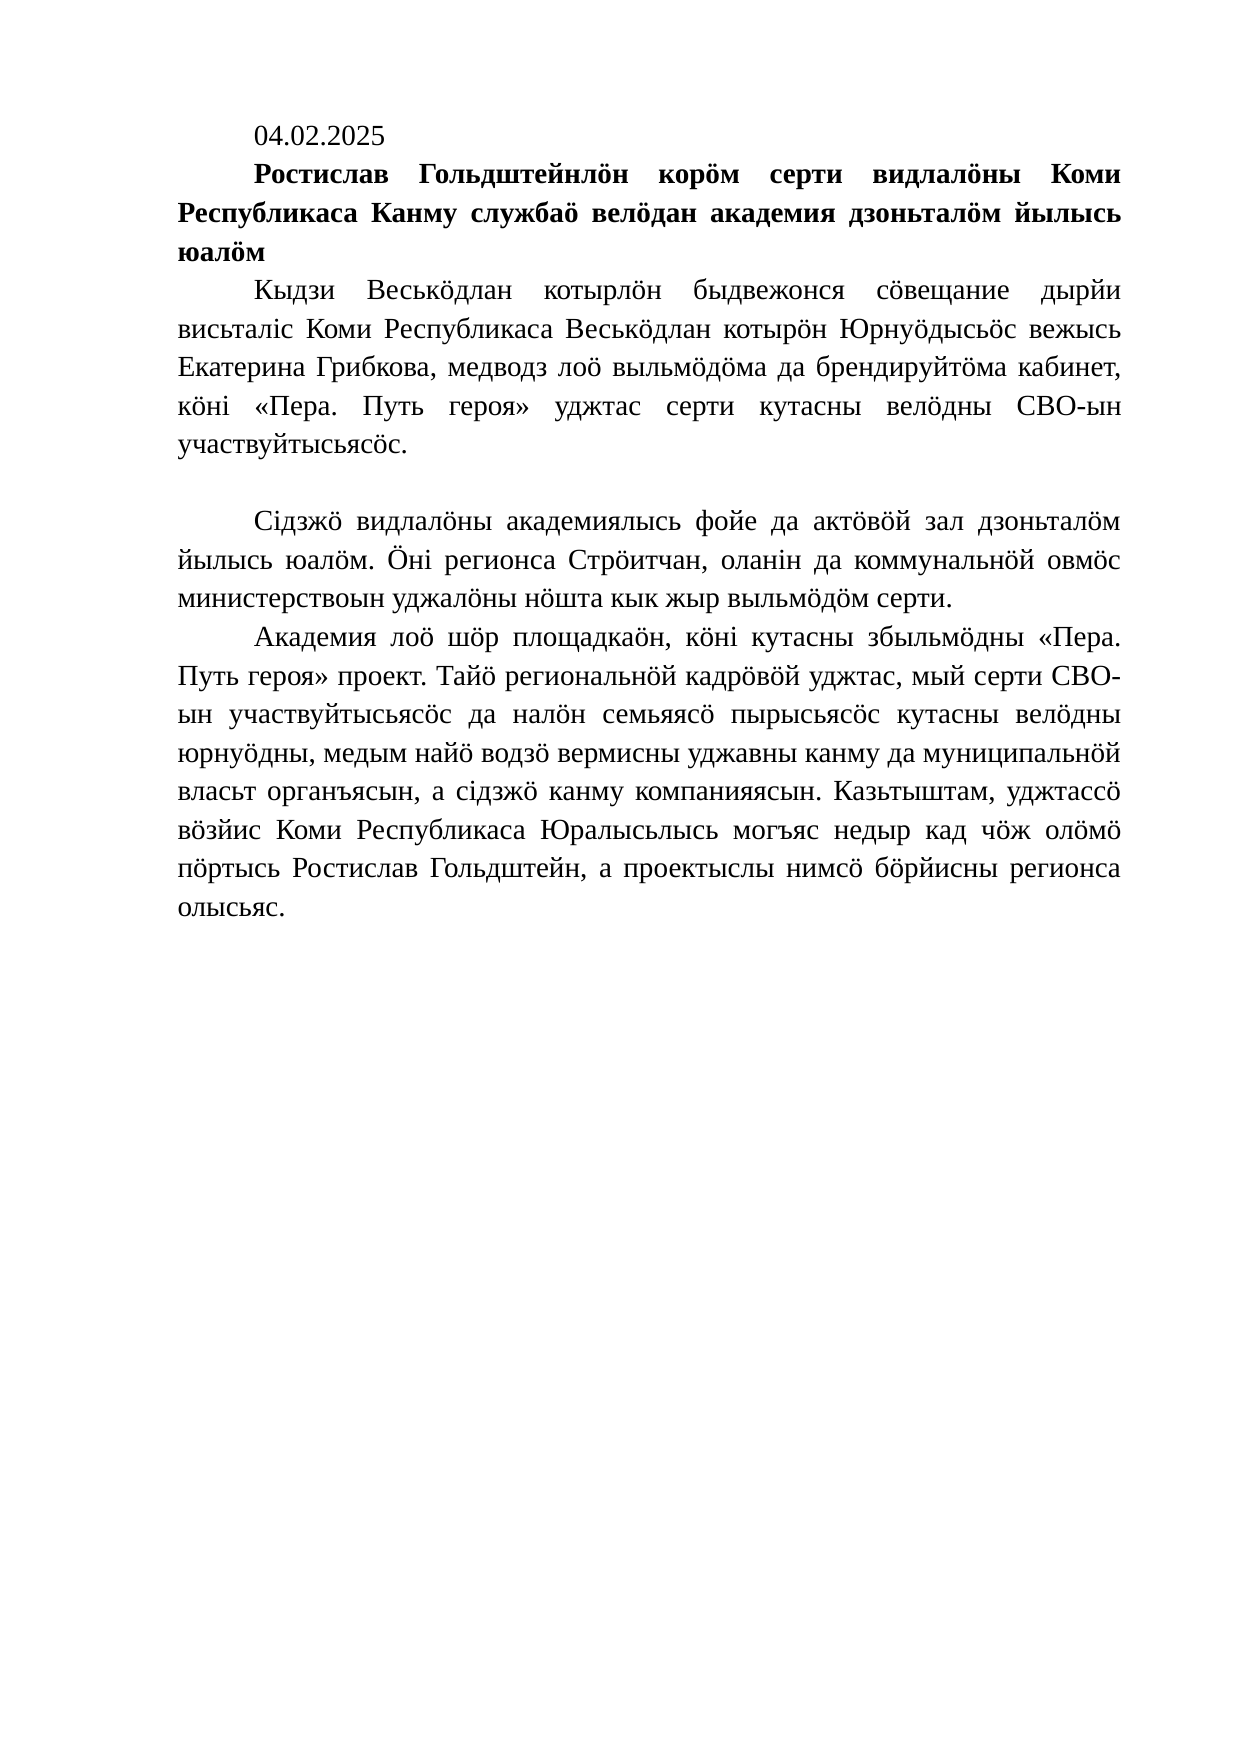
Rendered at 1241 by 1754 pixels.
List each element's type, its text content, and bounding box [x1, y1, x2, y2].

text 04.02.2025 [177, 118, 1122, 152]
text Сідзжӧ видлалӧны академиялысь фойе да актӧвӧй зал дзоньталӧм йылысь юалӧм. Ӧні регионса Стрӧитчан, оланін да коммунальнӧй овмӧс министерствоын уджалӧны нӧшта кык жыр выльмӧдӧм серти. [177, 503, 1122, 614]
text Академия лоӧ шӧр площадкаӧн, кӧні кутасны збыльмӧдны «Пера. Путь героя» проект. Тайӧ региональнӧй кадрӧвӧй уджтас, мый серти СВО-ын участвуйтысьясӧс да налӧн семьяясӧ пырысьясӧс кутасны велӧдны юрнуӧдны, медым найӧ водзӧ вермисны уджавны канму да муниципальнӧй власьт органъясын, а сідзжӧ канму компанияясын. Казьтыштам, уджтассӧ вӧзйис Коми Республикаса Юралысьлысь могъяс недыр кад чӧж олӧмӧ пӧртысь Ростислав Гольдштейн, а проектыслы нимсӧ бӧрйисны регионса олысьяс. [177, 619, 1122, 922]
subtitle Ростислав Гольдштейнлӧн корӧм серти видлалӧны Коми Республикаса Канму службаӧ велӧдан академия дзоньталӧм йылысь юалӧм [177, 157, 1122, 267]
text Кыдзи Веськӧдлан котырлӧн быдвежонся сӧвещание дырйи висьталіс Коми Республикаса Веськӧдлан котырӧн Юрнуӧдысьӧс вежысь Екатерина Грибкова, медводз лоӧ выльмӧдӧма да брендируйтӧма кабинет, кӧні «Пера. Путь героя» уджтас серти кутасны велӧдны СВО-ын участвуйтысьясӧс. [177, 272, 1122, 460]
